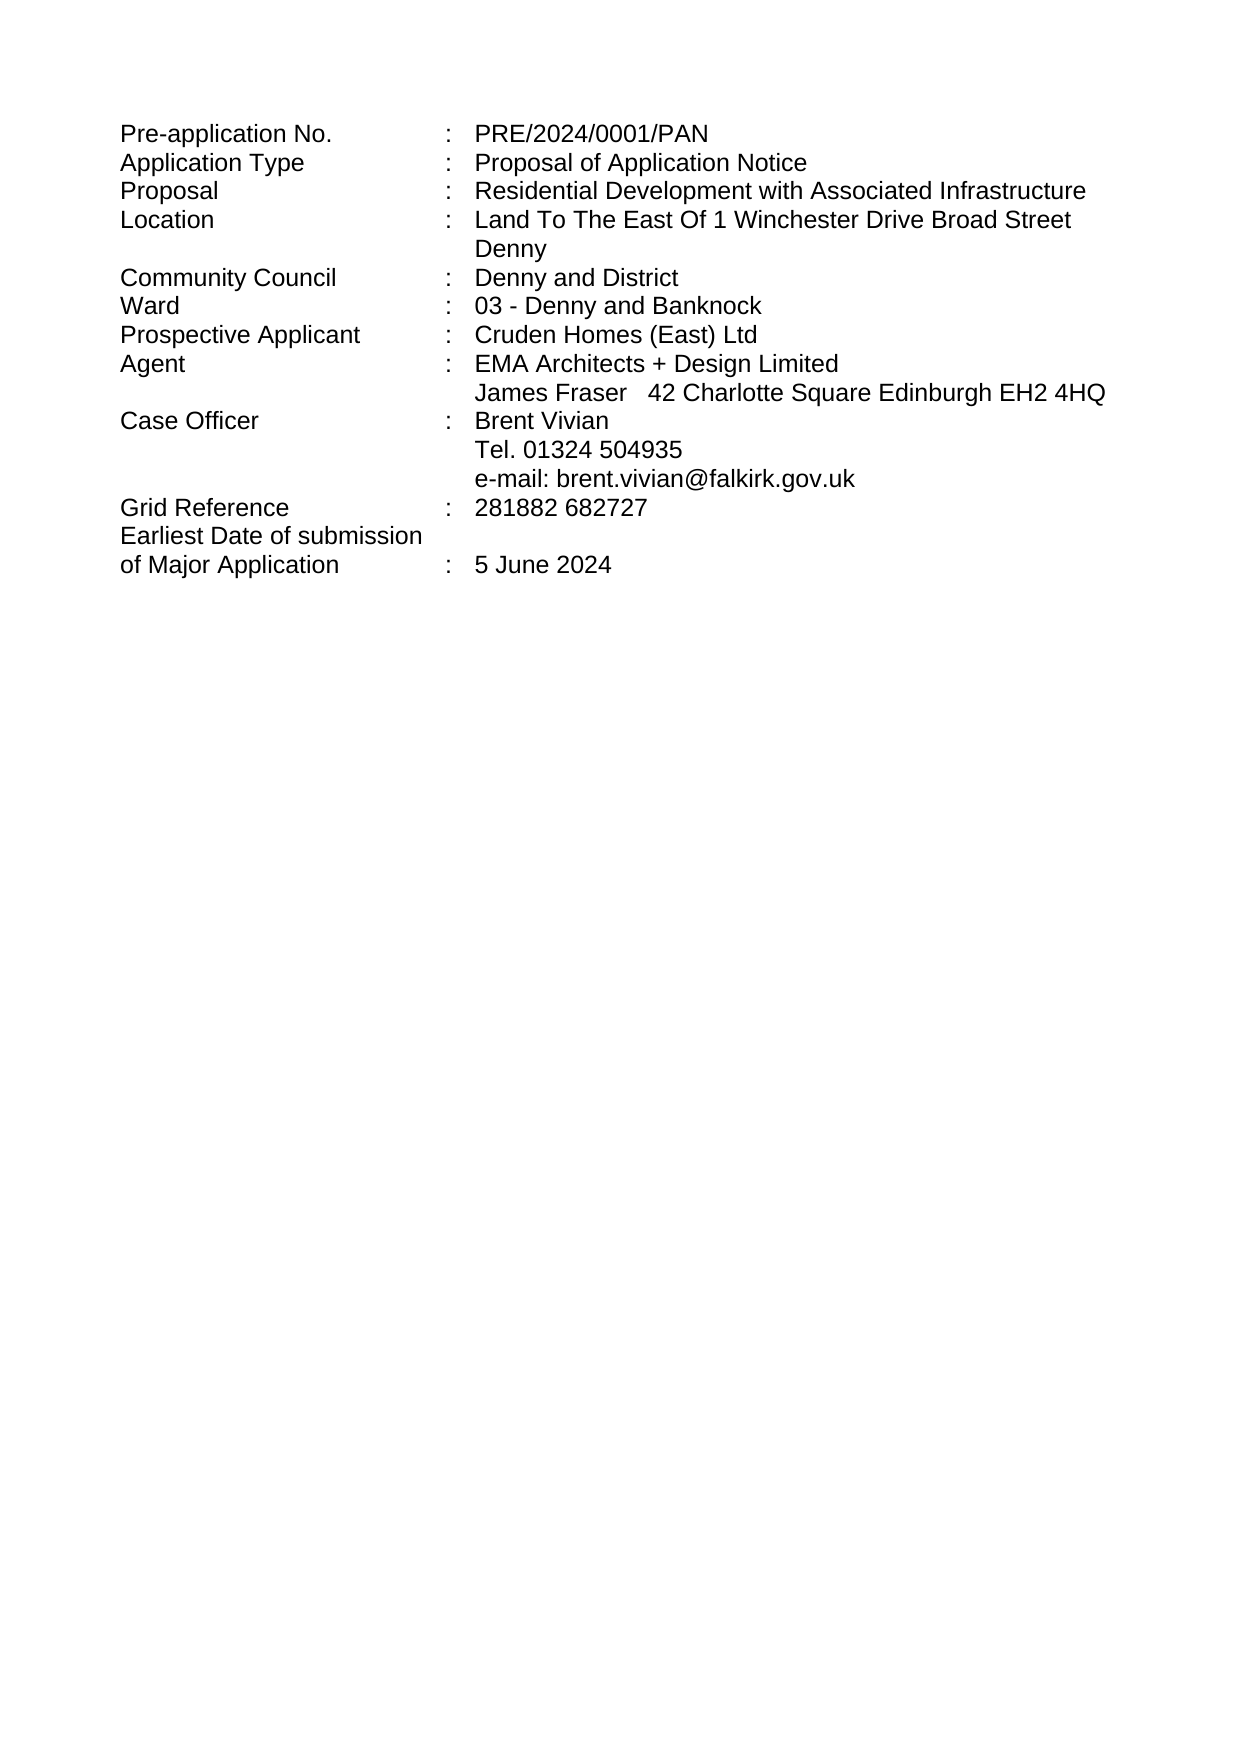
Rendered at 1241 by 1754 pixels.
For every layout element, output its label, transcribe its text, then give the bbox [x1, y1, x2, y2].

text Proposal : Residential Development with Associated Infrastructure [120, 176, 1121, 205]
text Denny [120, 234, 1121, 262]
text Case Officer : Brent Vivian [120, 406, 1121, 435]
text Ward : 03 - Denny and Banknock [120, 291, 1121, 320]
text e-mail: brent.vivian@falkirk.gov.uk [120, 464, 1121, 492]
text James Fraser 42 Charlotte Square Edinburgh EH2 4HQ [120, 377, 1121, 406]
text Location : Land To The East Of 1 Winchester Drive Broad Street [120, 205, 1121, 234]
text Pre-application No. : PRE/2024/0001/PAN [120, 119, 1121, 147]
text Prospective Applicant : Cruden Homes (East) Ltd [120, 320, 1121, 349]
text Grid Reference : 281882 682727 [120, 492, 1121, 521]
text Earliest Date of submission [120, 521, 1121, 550]
text Tel. 01324 504935 [120, 435, 1121, 464]
text Application Type : Proposal of Application Notice [120, 147, 1121, 176]
text of Major Application : 5 June 2024 [120, 550, 1121, 579]
text Community Council : Denny and District [120, 262, 1121, 291]
text Agent : EMA Architects + Design Limited [120, 349, 1121, 377]
